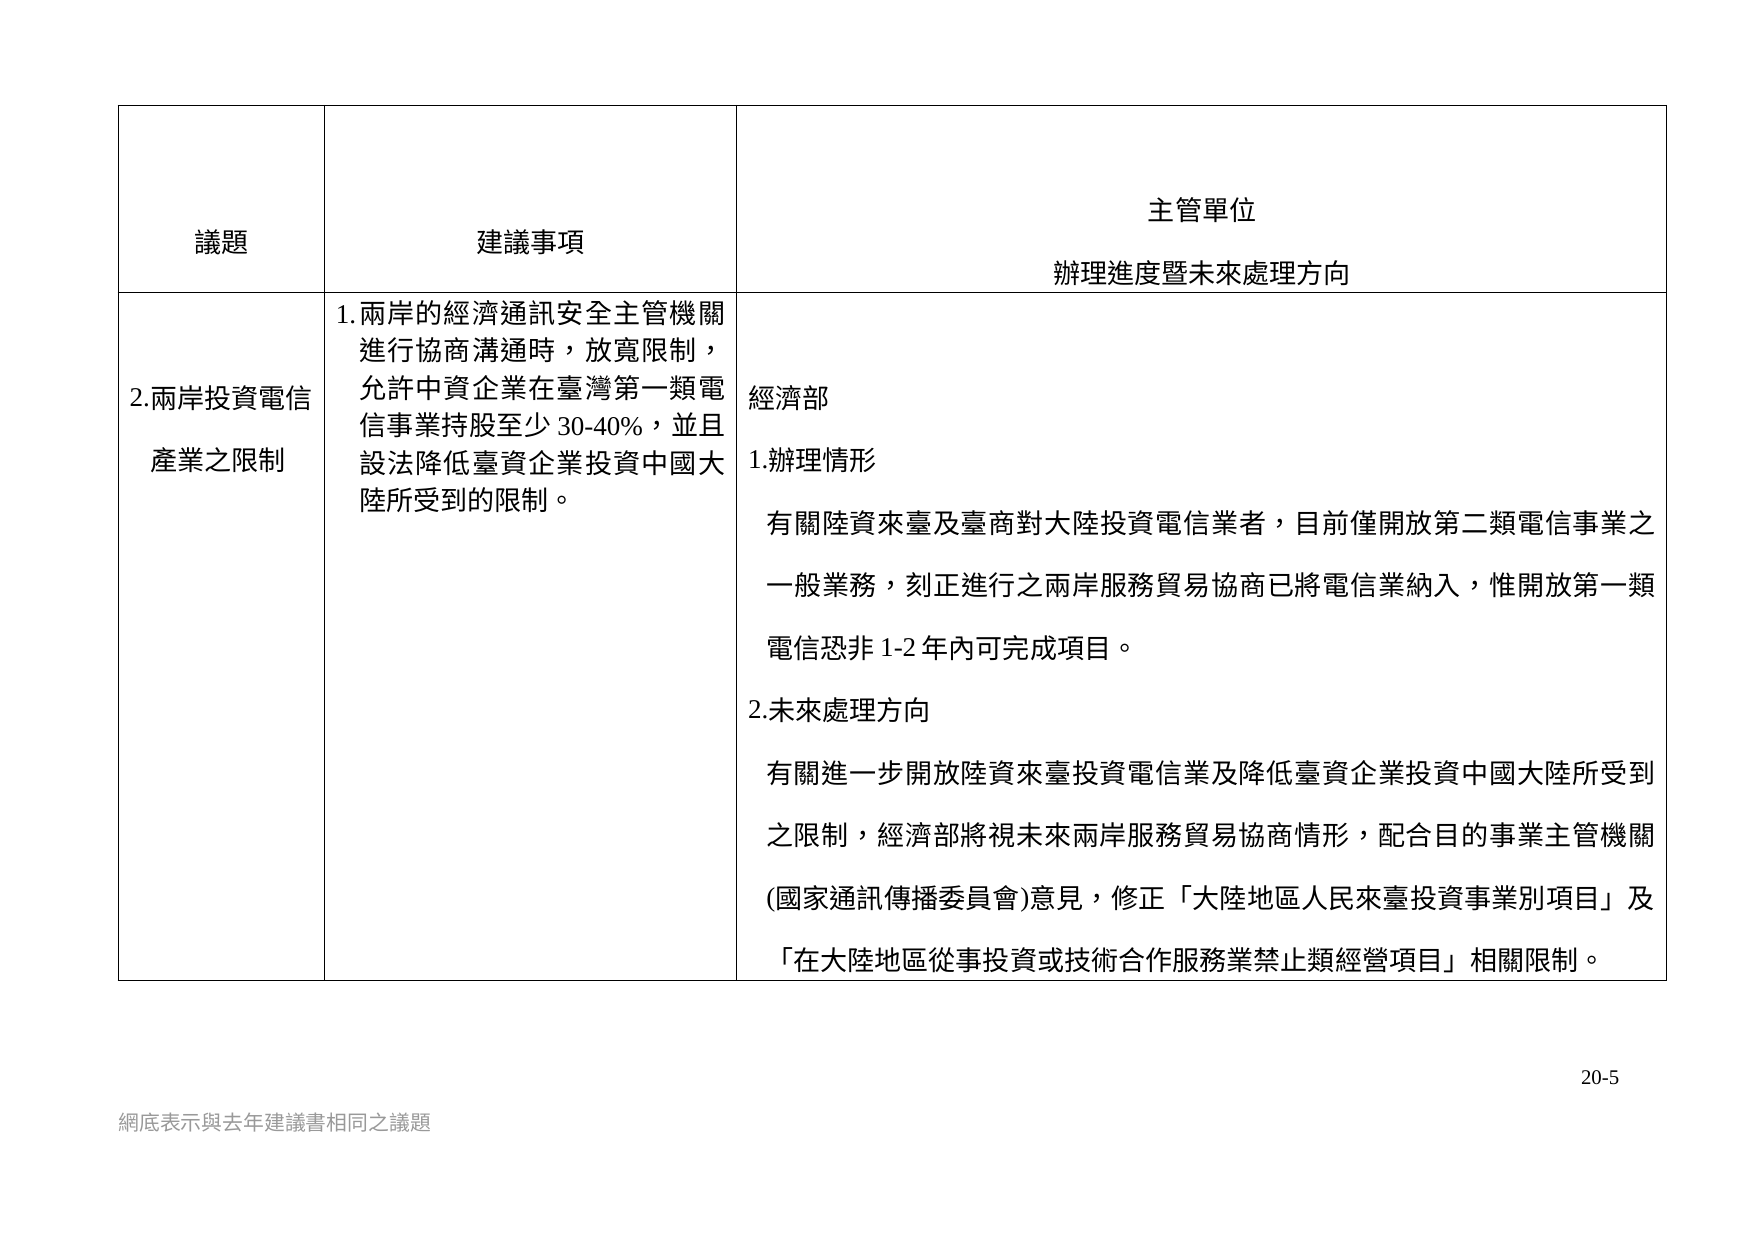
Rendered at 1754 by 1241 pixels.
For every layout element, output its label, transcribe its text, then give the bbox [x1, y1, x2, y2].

table_header 建議事項 [325, 106, 736, 292]
table_cell 2.兩岸投資電信產業之限制 [119, 293, 324, 980]
table_header 議題 [119, 106, 324, 292]
table_cell 經濟部 1.辦理情形 有關陸資來臺及臺商對大陸投資電信業者，目前僅開放第二類電信事業之一般業務，刻正進行之兩岸服務貿易協商已將電信業納入，惟開放第一類電信恐非1-2年內可完成項目。 2.未來處理方向 有關進一步開放陸資來臺投資電信業及降低臺資企業投資中國大陸所受到之限制，經濟部將視未來兩岸服務貿易協商情形，配合目的事業主管機關(國家通訊傳播委員會)意見，修正「大陸地區人民來臺投資事業別項目」及「在大陸地區從事投資或技術合作服務業禁止類經營項目」相關限制。 [737, 293, 1666, 980]
table_cell 兩岸的經濟通訊安全主管機關進行協商溝通時，放寬限制，允許中資企業在臺灣第一類電信事業持股至少30-40%，並且設法降低臺資企業投資中國大陸所受到的限制。 [325, 293, 736, 980]
table_header 主管單位 辦理進度暨未來處理方向 [737, 106, 1666, 292]
